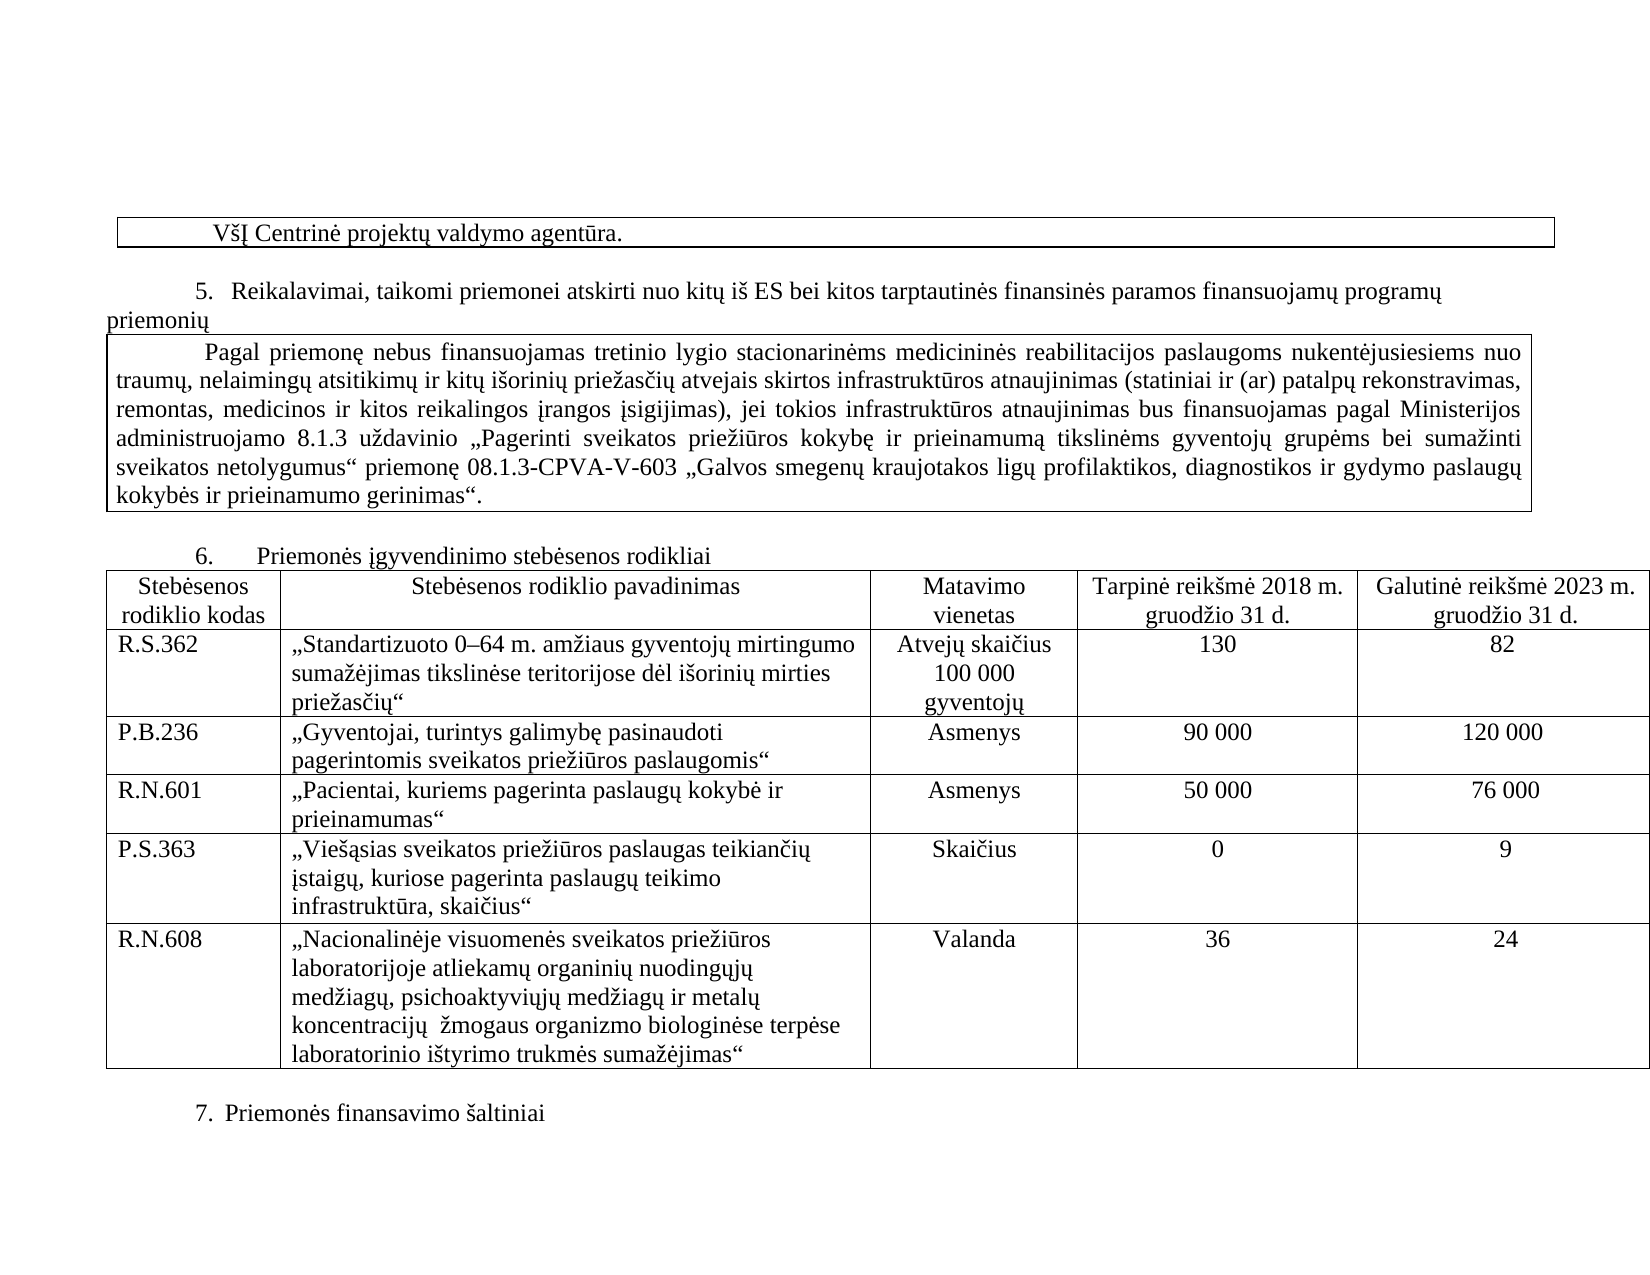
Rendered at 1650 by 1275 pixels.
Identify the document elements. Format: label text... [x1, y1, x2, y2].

table_cell 90 000 [1078, 717, 1357, 774]
table_cell 130 [1078, 630, 1357, 716]
table_cell „Gyventojai, turintys galimybę pasinaudoti pagerintomis sveikatos priežiūros paslaugomis“ [281, 717, 870, 774]
table_cell 36 [1078, 924, 1357, 1068]
table_cell 120 000 [1358, 717, 1649, 774]
table_header VšĮ Centrinė projektų valdymo agentūra. [118, 218, 1554, 246]
table_cell Atvejų skaičius 100 000 gyventojų [871, 630, 1077, 716]
table_cell „Viešąsias sveikatos priežiūros paslaugas teikiančių įstaigų, kuriose pagerinta paslaugų teikimo infrastruktūra, skaičius“ [281, 834, 870, 923]
table_cell „Nacionalinėje visuomenės sveikatos priežiūros laboratorijoje atliekamų organinių nuodingųjų medžiagų, psichoaktyviųjų medžiagų ir metalų koncentracijų žmogaus organizmo biologinėse terpėse laboratorinio ištyrimo trukmės sumažėjimas“ [281, 924, 870, 1068]
text 7. Priemonės finansavimo šaltiniai [106, 1098, 1532, 1126]
table_header Stebėsenos rodiklio pavadinimas [281, 571, 870, 628]
text 5. Reikalavimai, taikomi priemonei atskirti nuo kitų iš ES bei kitos tarptautinės finansinės paramos finansuojamų programų priemonių [106, 276, 1532, 334]
table_cell „Pacientai, kuriems pagerinta paslaugų kokybė ir prieinamumas“ [281, 775, 870, 833]
table_cell P.B.236 [107, 717, 280, 774]
table_header Matavimo vienetas [871, 571, 1077, 628]
text Pagal priemonę nebus finansuojamas tretinio lygio stacionarinėms medicininės reabilitacijos paslaugoms nukentėjusiesiems nuo traumų, nelaimingų atsitikimų ir kitų išorinių priežasčių atvejais skirtos infrastruktūros atnaujinimas (statiniai ir (ar) patalpų rekonstravimas, remontas, medicinos ir kitos reikalingos įrangos įsigijimas), jei tokios infrastruktūros atnaujinimas bus finansuojamas pagal Ministerijos administruojamo 8.1.3 uždavinio „Pagerinti sveikatos priežiūros kokybę ir prieinamumą tikslinėms gyventojų grupėms bei sumažinti sveikatos netolygumus“ priemonę 08.1.3-CPVA-V-603 „Galvos smegenų kraujotakos ligų profilaktikos, diagnostikos ir gydymo paslaugų kokybės ir prieinamumo gerinimas“. [108, 335, 1531, 511]
table_header Stebėsenos rodiklio kodas [107, 571, 280, 628]
table_cell R.S.362 [107, 630, 280, 716]
table_cell P.S.363 [107, 834, 280, 923]
table_cell Asmenys [871, 775, 1077, 833]
text 6. Priemonės įgyvendinimo stebėsenos rodikliai [106, 541, 1532, 570]
table_cell „Standartizuoto 0–64 m. amžiaus gyventojų mirtingumo sumažėjimas tikslinėse teritorijose dėl išorinių mirties priežasčių“ [281, 630, 870, 716]
table_cell Asmenys [871, 717, 1077, 774]
table_cell 50 000 [1078, 775, 1357, 833]
table_cell Valanda [871, 924, 1077, 1068]
table_header Galutinė reikšmė 2023 m. gruodžio 31 d. [1358, 571, 1649, 628]
table_cell 24 [1358, 924, 1649, 1068]
table_header Tarpinė reikšmė 2018 m. gruodžio 31 d. [1078, 571, 1357, 628]
table_cell R.N.601 [107, 775, 280, 833]
table_cell 76 000 [1358, 775, 1649, 833]
table_cell Skaičius [871, 834, 1077, 923]
table_cell 9 [1358, 834, 1649, 923]
table_cell 0 [1078, 834, 1357, 923]
table_cell R.N.608 [107, 924, 280, 1068]
table_cell 82 [1358, 630, 1649, 716]
